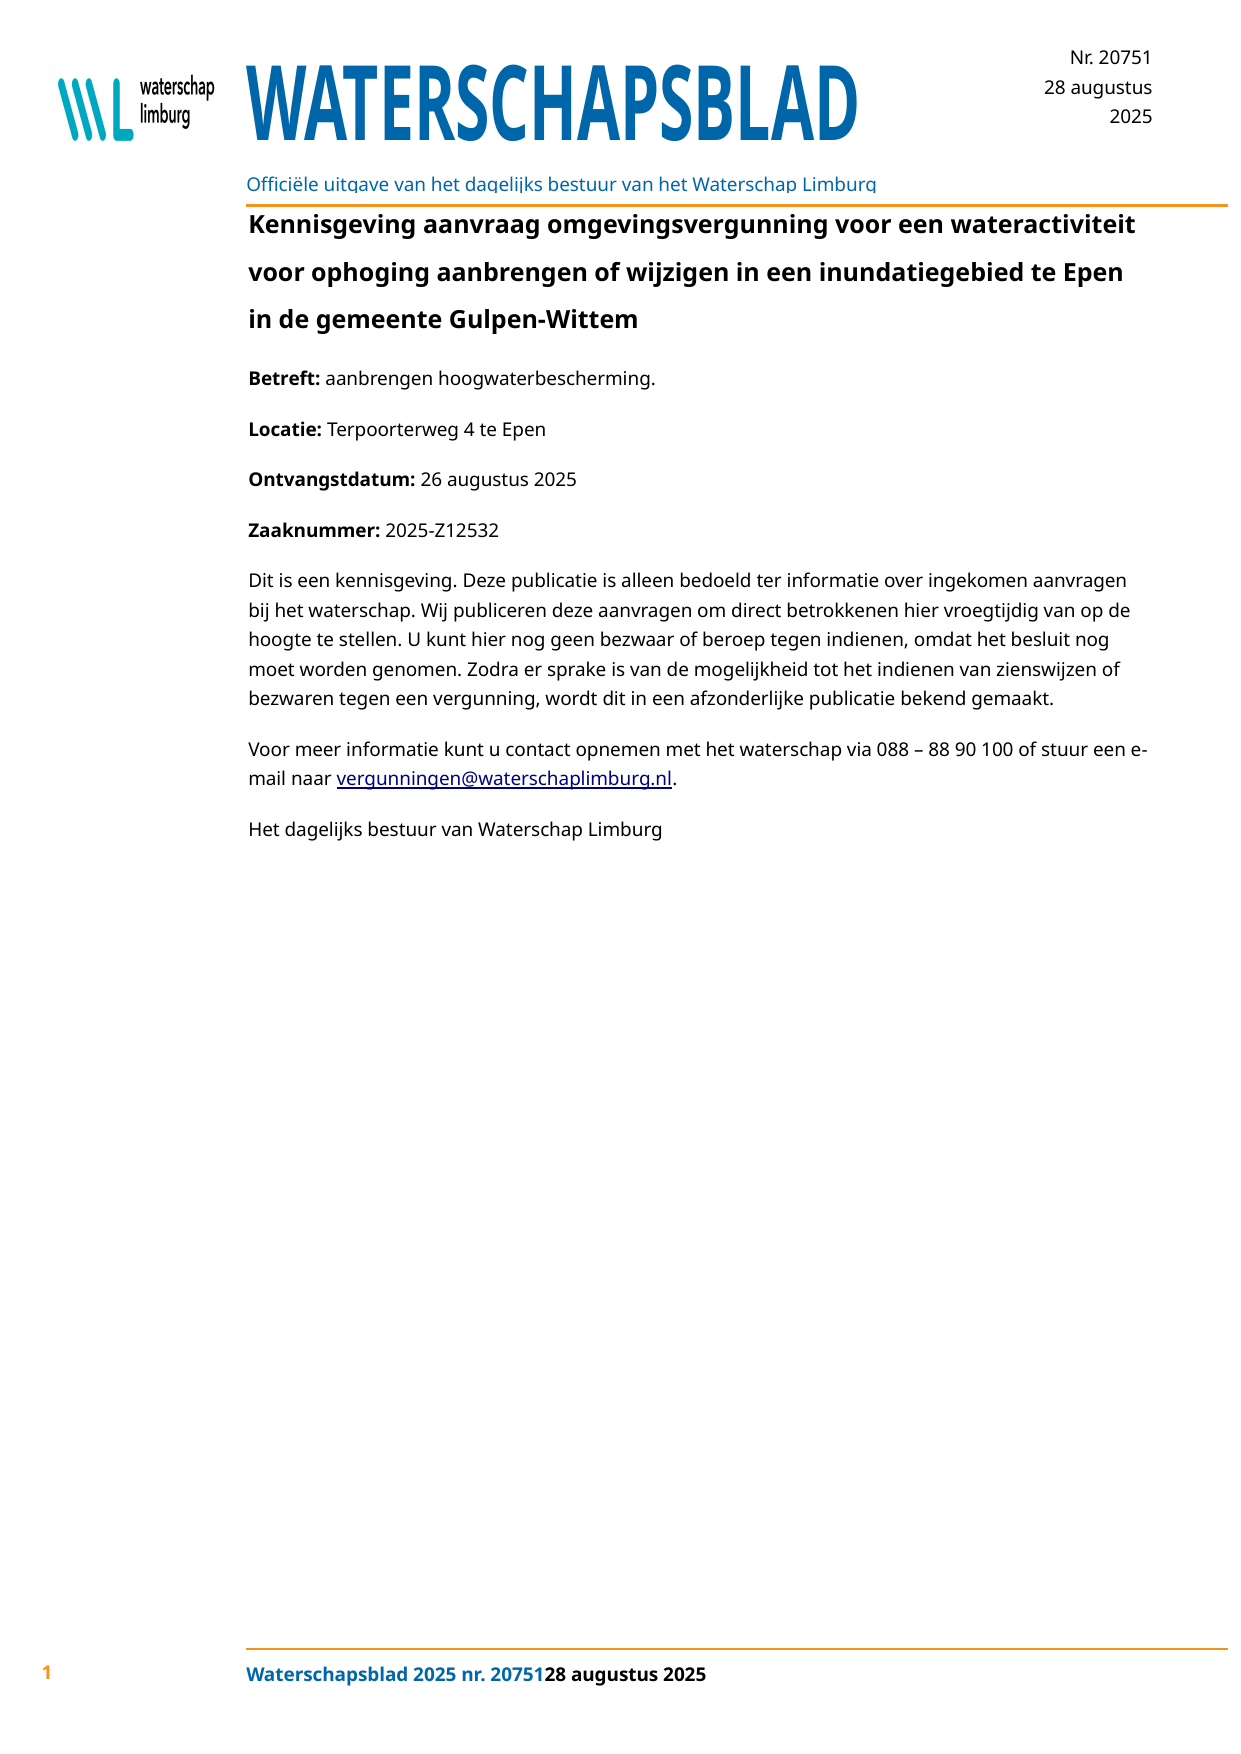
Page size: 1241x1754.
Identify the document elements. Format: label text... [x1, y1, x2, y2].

picture [41, 47, 231, 172]
text Locatie: Terpoorterweg 4 te Epen [248, 416, 1152, 442]
text Ontvangstdatum: 26 augustus 2025 [248, 466, 1152, 492]
text Dit is een kennisgeving. Deze publicatie is alleen bedoeld ter informatie over ingekomen aanvragen bij het waterschap. Wij publiceren deze aanvragen om direct betrokkenen hier vroegtijdig van op de hoogte te stellen. U kunt hier nog geen bezwaar of beroep tegen indienen, omdat het besluit nog moet worden genomen. Zodra er sprake is van de mogelijkheid tot het indienen van zienswijzen of bezwaren tegen een vergunning, wordt dit in een afzonderlijke publicatie bekend gemaakt. [248, 567, 1152, 711]
text Betreft: aanbrengen hoogwaterbescherming. [248, 366, 1152, 391]
text Zaaknummer: 2025-Z12532 [248, 517, 1152, 542]
text Voor meer informatie kunt u contact opnemen met het waterschap via 088 – 88 90 100 of stuur een e-mail naar vergunningen@waterschaplimburg.nl. [248, 736, 1152, 791]
text Het dagelijks bestuur van Waterschap Limburg [248, 816, 1152, 842]
text Kennisgeving aanvraag omgevingsvergunning voor een wateractiviteit voor ophoging aanbrengen of wijzigen in een inundatiegebied te Epen in de gemeente Gulpen-Wittem [248, 207, 1152, 336]
